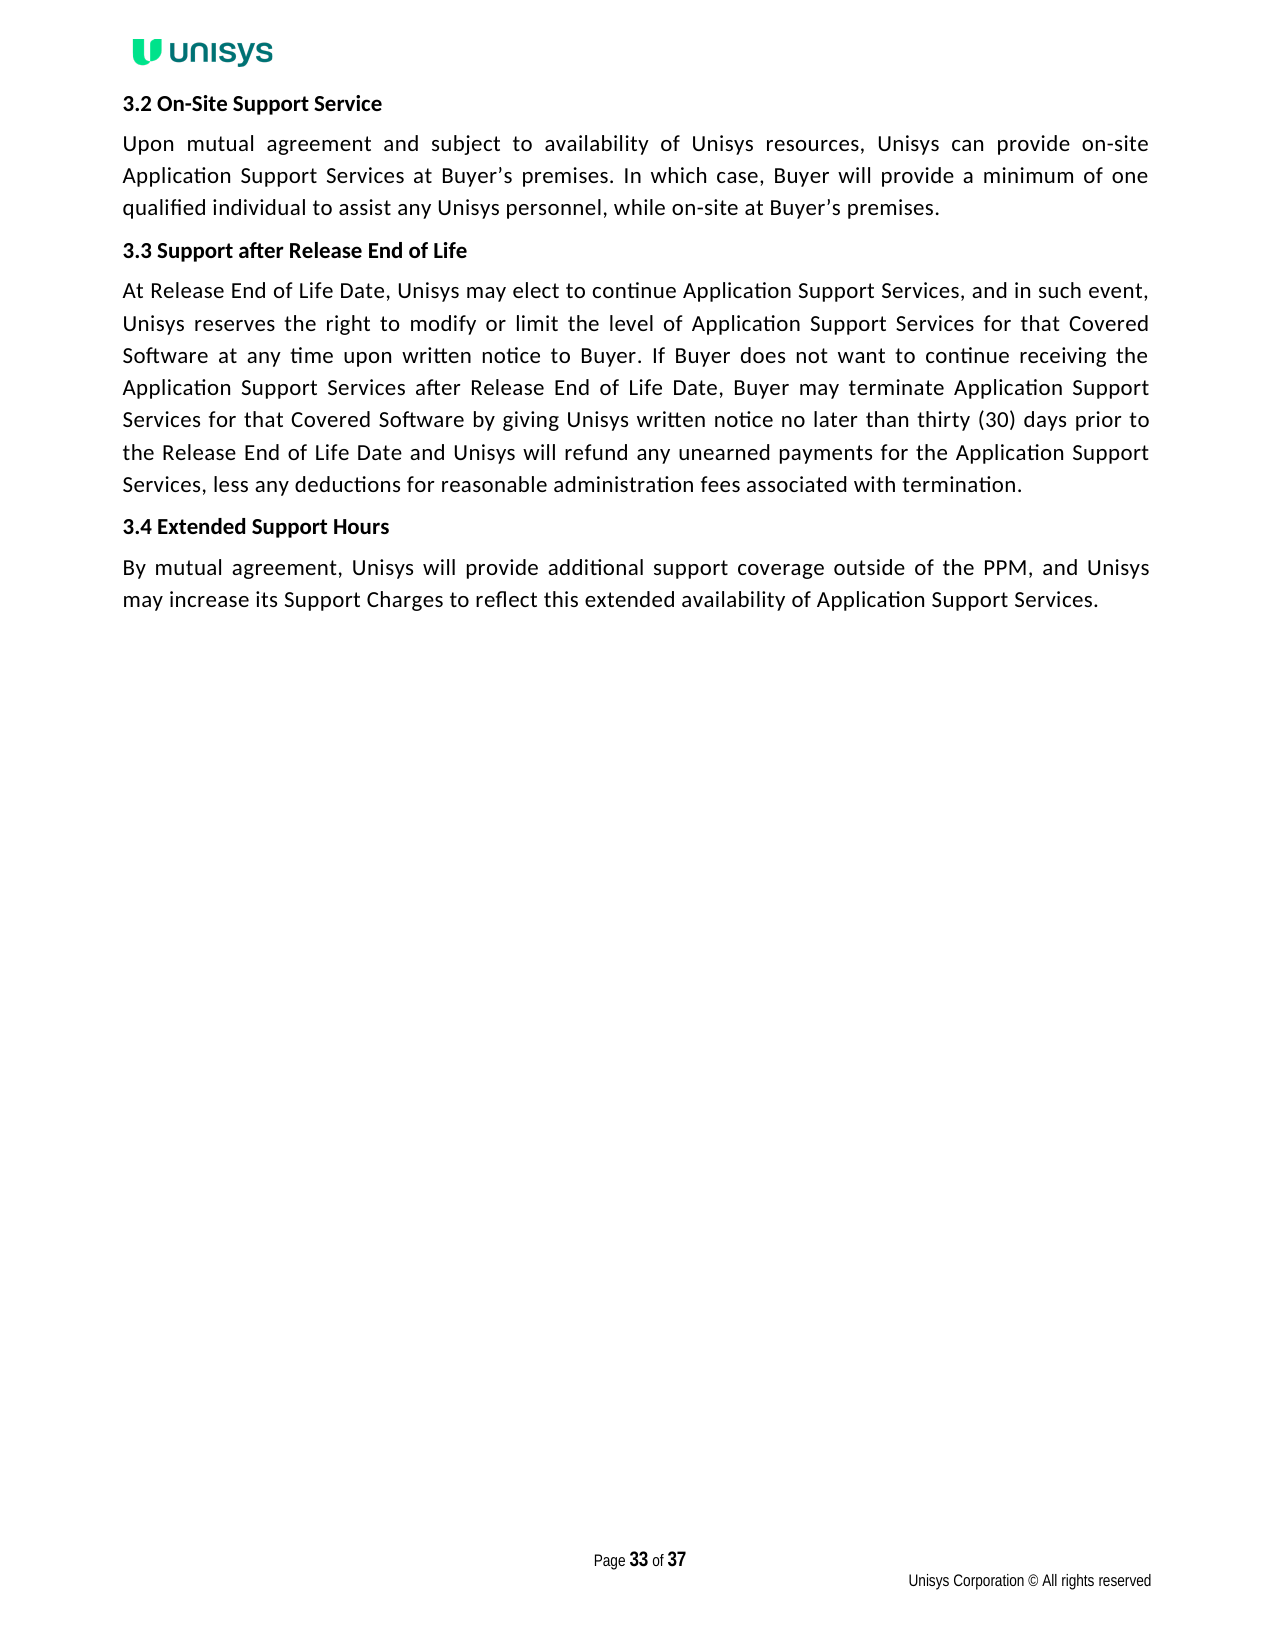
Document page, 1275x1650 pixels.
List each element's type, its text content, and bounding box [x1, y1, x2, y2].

text 3.3 Support after Release End of Life [122, 236, 1152, 264]
text By mutual agreement, Unisys will provide additional support coverage outside of the PPM, and Unisys may increase its Support Charges to reflect this extended availability of Application Support Services. [122, 553, 1152, 613]
text At Release End of Life Date, Unisys may elect to continue Application Support Services, and in such event, Unisys reserves the right to modify or limit the level of Application Support Services for that Covered Software at any time upon written notice to Buyer. If Buyer does not want to continue receiving the Application Support Services after Release End of Life Date, Buyer may terminate Application Support Services for that Covered Software by giving Unisys written notice no later than thirty (30) days prior to the Release End of Life Date and Unisys will refund any unearned payments for the Application Support Services, less any deductions for reasonable administration fees associated with termination. [122, 277, 1152, 498]
text Upon mutual agreement and subject to availability of Unisys resources, Unisys can provide on-site Application Support Services at Buyer’s premises. In which case, Buyer will provide a minimum of one qualified individual to assist any Unisys personnel, while on-site at Buyer’s premises. [122, 129, 1152, 222]
text 3.2 On-Site Support Service [122, 89, 1152, 117]
text 3.4 Extended Support Hours [122, 512, 1152, 540]
